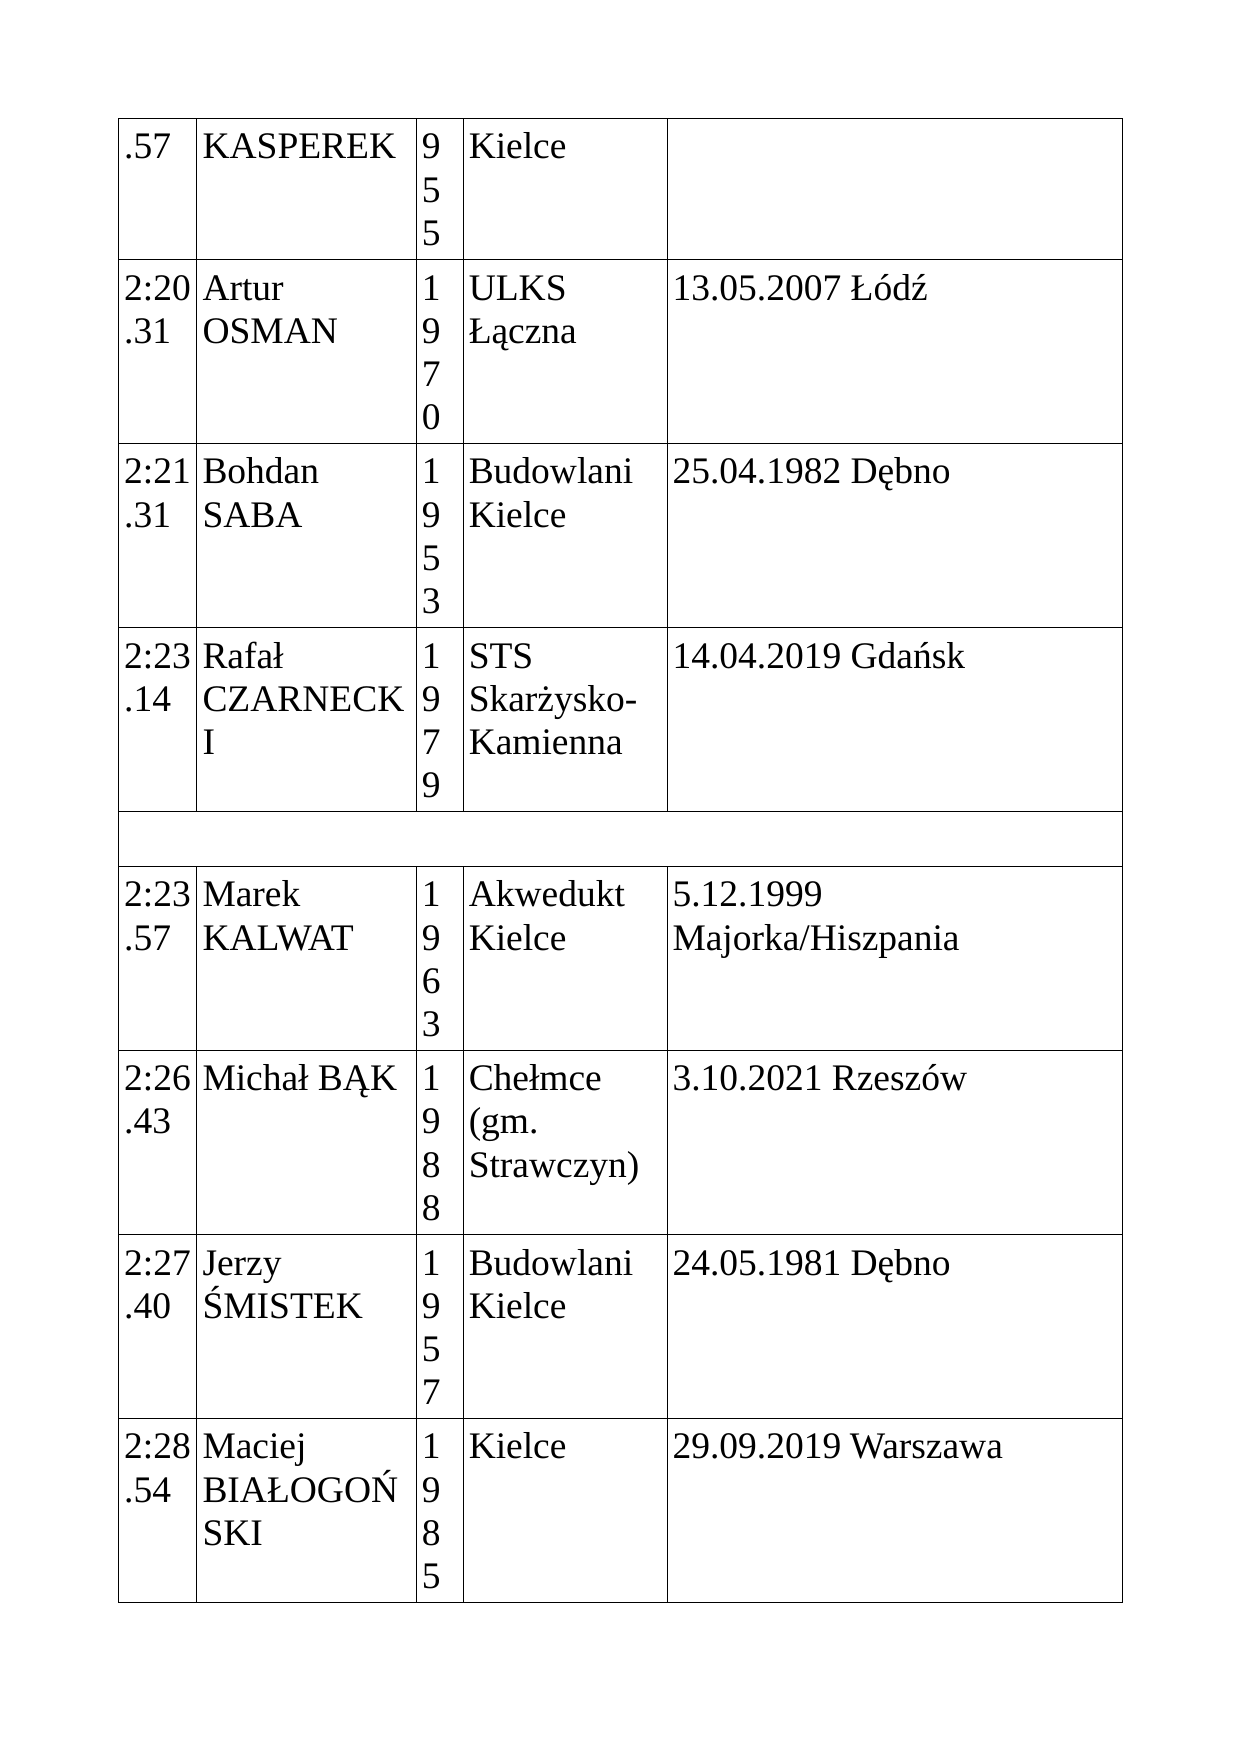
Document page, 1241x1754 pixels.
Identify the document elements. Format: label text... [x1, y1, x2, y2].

table_cell 2:26.43 [119, 1051, 196, 1234]
table_cell 25.04.1982 Dębno [668, 444, 1122, 627]
table_cell STS Skarżysko-Kamienna [464, 628, 667, 811]
table_cell Budowlani Kielce [464, 1235, 667, 1418]
table_cell Maciej BIAŁOGOŃSKI [197, 1419, 416, 1602]
table_cell Michał BĄK [197, 1051, 416, 1234]
table_cell Kielce [464, 119, 667, 259]
table_cell .57 [119, 119, 196, 259]
table_cell 24.05.1981 Dębno [668, 1235, 1122, 1418]
table_cell Akwedukt Kielce [464, 867, 667, 1050]
table_cell Marek KALWAT [197, 867, 416, 1050]
table_cell [668, 119, 1122, 259]
table_cell 2:28.54 [119, 1419, 196, 1602]
table_cell 1957 [417, 1235, 463, 1418]
table_cell Jerzy ŚMISTEK [197, 1235, 416, 1418]
table_cell [119, 812, 1122, 866]
table_cell Kielce [464, 1419, 667, 1602]
table_cell KASPEREK [197, 119, 416, 259]
table_cell Chełmce (gm. Strawczyn) [464, 1051, 667, 1234]
table_cell ULKS Łączna [464, 260, 667, 443]
table_cell 14.04.2019 Gdańsk [668, 628, 1122, 811]
table_cell Budowlani Kielce [464, 444, 667, 627]
table_cell 2:23.14 [119, 628, 196, 811]
table_cell 955 [417, 119, 463, 259]
table_cell 1963 [417, 867, 463, 1050]
table_cell 1985 [417, 1419, 463, 1602]
table_cell 13.05.2007 Łódź [668, 260, 1122, 443]
table_cell 2:20.31 [119, 260, 196, 443]
table_cell Artur OSMAN [197, 260, 416, 443]
table_cell 2:21.31 [119, 444, 196, 627]
table_cell 5.12.1999 Majorka/Hiszpania [668, 867, 1122, 1050]
table_cell 29.09.2019 Warszawa [668, 1419, 1122, 1602]
table_cell 2:23.57 [119, 867, 196, 1050]
table_cell 1953 [417, 444, 463, 627]
table_cell 1970 [417, 260, 463, 443]
table_cell 1988 [417, 1051, 463, 1234]
table_cell 3.10.2021 Rzeszów [668, 1051, 1122, 1234]
table_cell Bohdan SABA [197, 444, 416, 627]
table_cell Rafał CZARNECKI [197, 628, 416, 811]
table_cell 1979 [417, 628, 463, 811]
table_cell 2:27.40 [119, 1235, 196, 1418]
